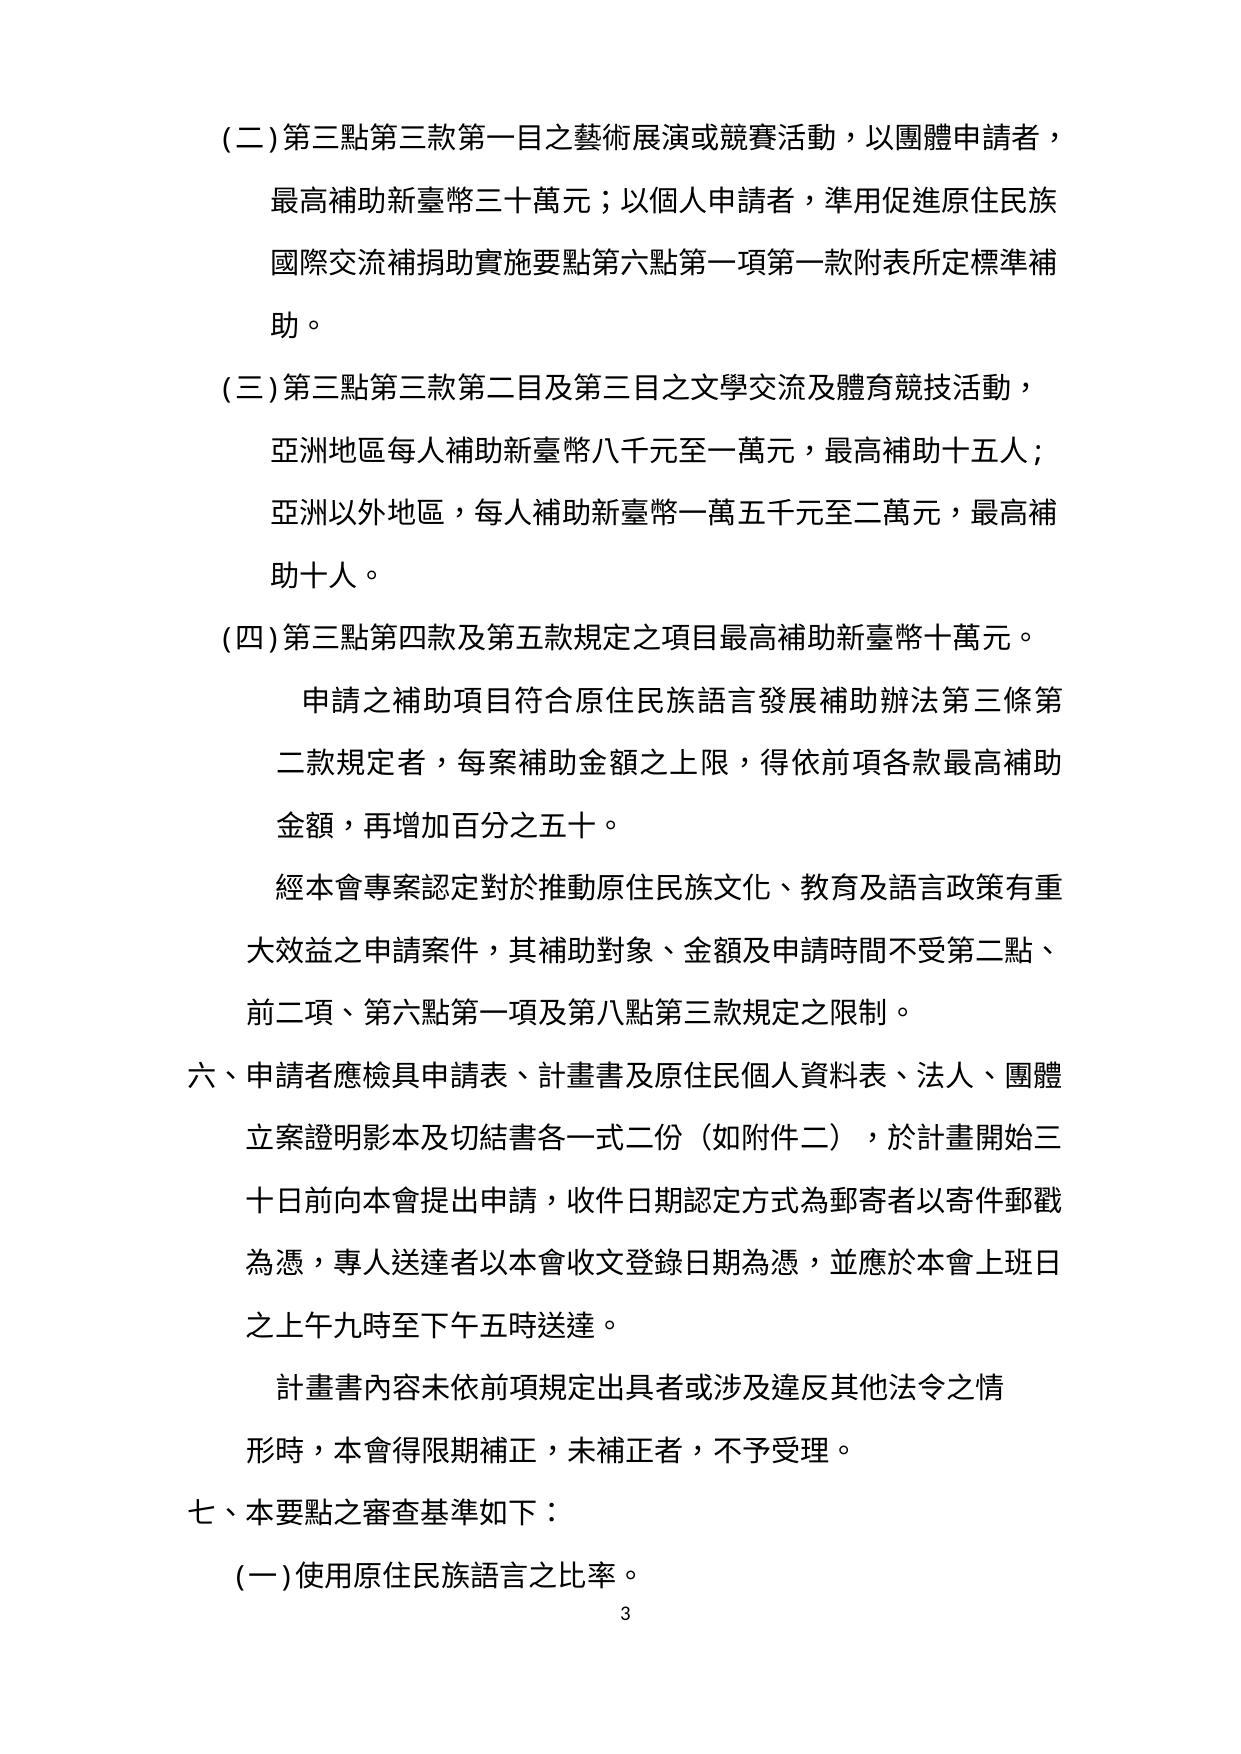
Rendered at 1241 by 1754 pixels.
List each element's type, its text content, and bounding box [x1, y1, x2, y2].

text (一)使用原住民族語言之比率。 [187, 1532, 1063, 1594]
text (四)第三點第四款及第五款規定之項目最高補助新臺幣十萬元。 [218, 594, 1063, 657]
text (二)第三點第三款第一目之藝術展演或競賽活動，以團體申請者，最高補助新臺幣三十萬元；以個人申請者，準用促進原住民族國際交流補捐助實施要點第六點第一項第一款附表所定標準補助。 [218, 94, 1063, 344]
text (三)第三點第三款第二目及第三目之文學交流及體育競技活動，亞洲地區每人補助新臺幣八千元至一萬元，最高補助十五人;亞洲以外地區，每人補助新臺幣一萬五千元至二萬元，最高補助十人。 [218, 344, 1063, 594]
text 形時，本會得限期補正，未補正者，不予受理。 [246, 1407, 1063, 1469]
text 計畫書內容未依前項規定出具者或涉及違反其他法令之情 [246, 1344, 1063, 1407]
text 六、申請者應檢具申請表、計畫書及原住民個人資料表、法人、團體立案證明影本及切結書各一式二份（如附件二），於計畫開始三十日前向本會提出申請，收件日期認定方式為郵寄者以寄件郵戳為憑，專人送達者以本會收文登錄日期為憑，並應於本會上班日之上午九時至下午五時送達。 [187, 1032, 1063, 1344]
text 申請之補助項目符合原住民族語言發展補助辦法第三條第 二款規定者，每案補助金額之上限，得依前項各款最高補助金額，再增加百分之五十。 [276, 657, 1063, 844]
text 七、本要點之審查基準如下： [187, 1469, 1063, 1532]
text 經本會專案認定對於推動原住民族文化、教育及語言政策有重大效益之申請案件，其補助對象、金額及申請時間不受第二點、前二項、第六點第一項及第八點第三款規定之限制。 [246, 844, 1063, 1032]
